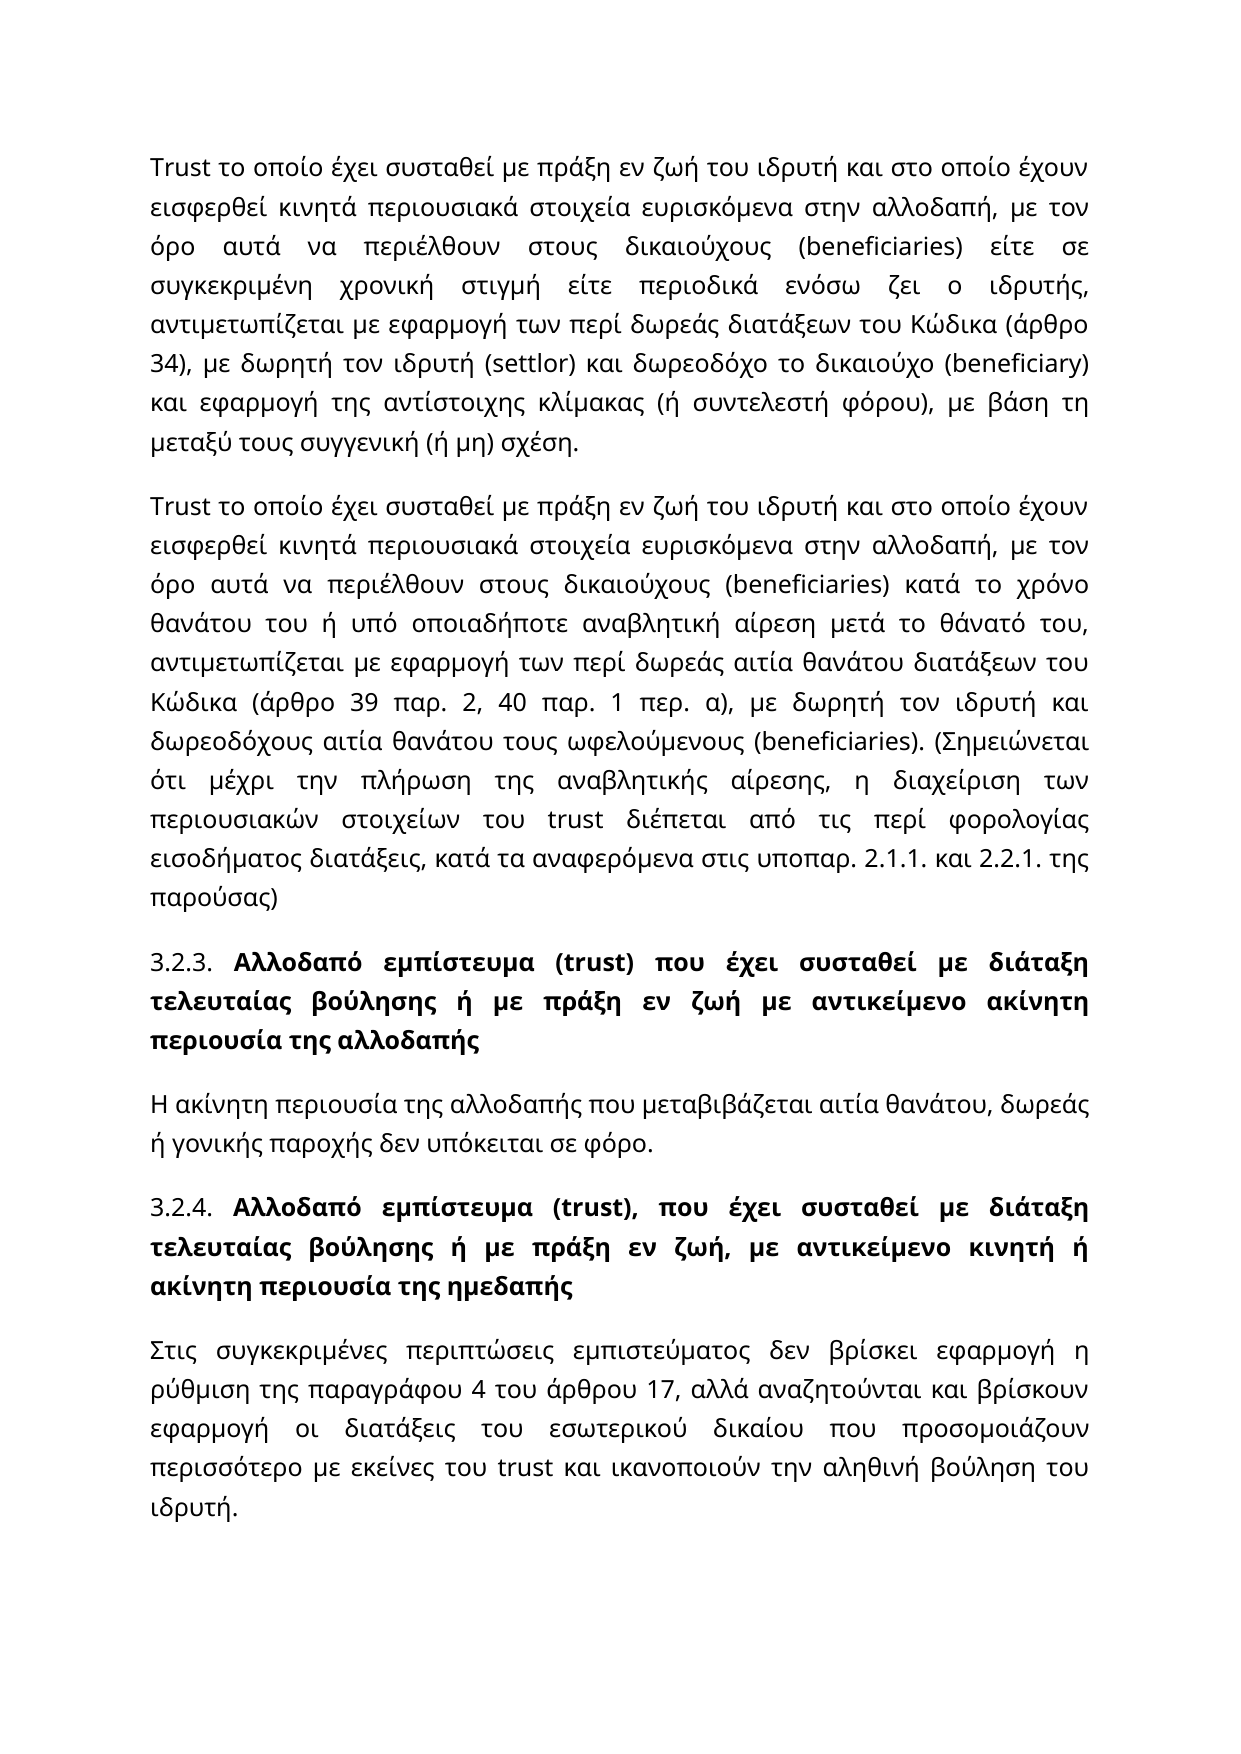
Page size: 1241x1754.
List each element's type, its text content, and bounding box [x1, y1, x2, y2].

text Στις συγκεκριμένες περιπτώσεις εμπιστεύματος δεν βρίσκει εφαρμογή η ρύθμιση της παραγράφου 4 του άρθρου 17, αλλά αναζητούνται και βρίσκουν εφαρμογή οι διατάξεις του εσωτερικού δικαίου που προσομοιάζουν περισσότερο με εκείνες του trust και ικανοποιούν την αληθινή βούληση του ιδρυτή. [150, 1332, 1090, 1523]
text 3.2.3. Αλλοδαπό εμπίστευμα (trust) που έχει συσταθεί με διάταξη τελευταίας βούλησης ή με πράξη εν ζωή με αντικείμενο ακίνητη περιουσία της αλλοδαπής [150, 944, 1090, 1057]
text Τrust το οποίο έχει συσταθεί με πράξη εν ζωή του ιδρυτή και στο οποίο έχουν εισφερθεί κινητά περιουσιακά στοιχεία ευρισκόμενα στην αλλοδαπή, με τον όρο αυτά να περιέλθουν στους δικαιούχους (beneficiaries) κατά το χρόνο θανάτου του ή υπό οποιαδήποτε αναβλητική αίρεση μετά το θάνατό του, αντιμετωπίζεται με εφαρμογή των περί δωρεάς αιτία θανάτου διατάξεων του Κώδικα (άρθρο 39 παρ. 2, 40 παρ. 1 περ. α), με δωρητή τον ιδρυτή και δωρεοδόχους αιτία θανάτου τους ωφελούμενους (beneficiaries). (Σημειώνεται ότι μέχρι την πλήρωση της αναβλητικής αίρεσης, η διαχείριση των περιουσιακών στοιχείων του trust διέπεται από τις περί φορολογίας εισοδήματος διατάξεις, κατά τα αναφερόμενα στις υποπαρ. 2.1.1. και 2.2.1. της παρούσας) [150, 488, 1090, 914]
text Τrust το οποίο έχει συσταθεί με πράξη εν ζωή του ιδρυτή και στο οποίο έχουν εισφερθεί κινητά περιουσιακά στοιχεία ευρισκόμενα στην αλλοδαπή, με τον όρο αυτά να περιέλθουν στους δικαιούχους (beneficiaries) είτε σε συγκεκριμένη χρονική στιγμή είτε περιοδικά ενόσω ζει ο ιδρυτής, αντιμετωπίζεται με εφαρμογή των περί δωρεάς διατάξεων του Κώδικα (άρθρο 34), με δωρητή τον ιδρυτή (settlοr) και δωρεοδόχο το δικαιούχο (beneficiary) και εφαρμογή της αντίστοιχης κλίμακας (ή συντελεστή φόρου), με βάση τη μεταξύ τους συγγενική (ή μη) σχέση. [150, 150, 1090, 458]
text 3.2.4. Αλλοδαπό εμπίστευμα (trust), που έχει συσταθεί με διάταξη τελευταίας βούλησης ή με πράξη εν ζωή, με αντικείμενο κινητή ή ακίνητη περιουσία της ημεδαπής [150, 1190, 1090, 1302]
text Η ακίνητη περιουσία της αλλοδαπής που μεταβιβάζεται αιτία θανάτου, δωρεάς ή γονικής παροχής δεν υπόκειται σε φόρο. [150, 1087, 1090, 1160]
